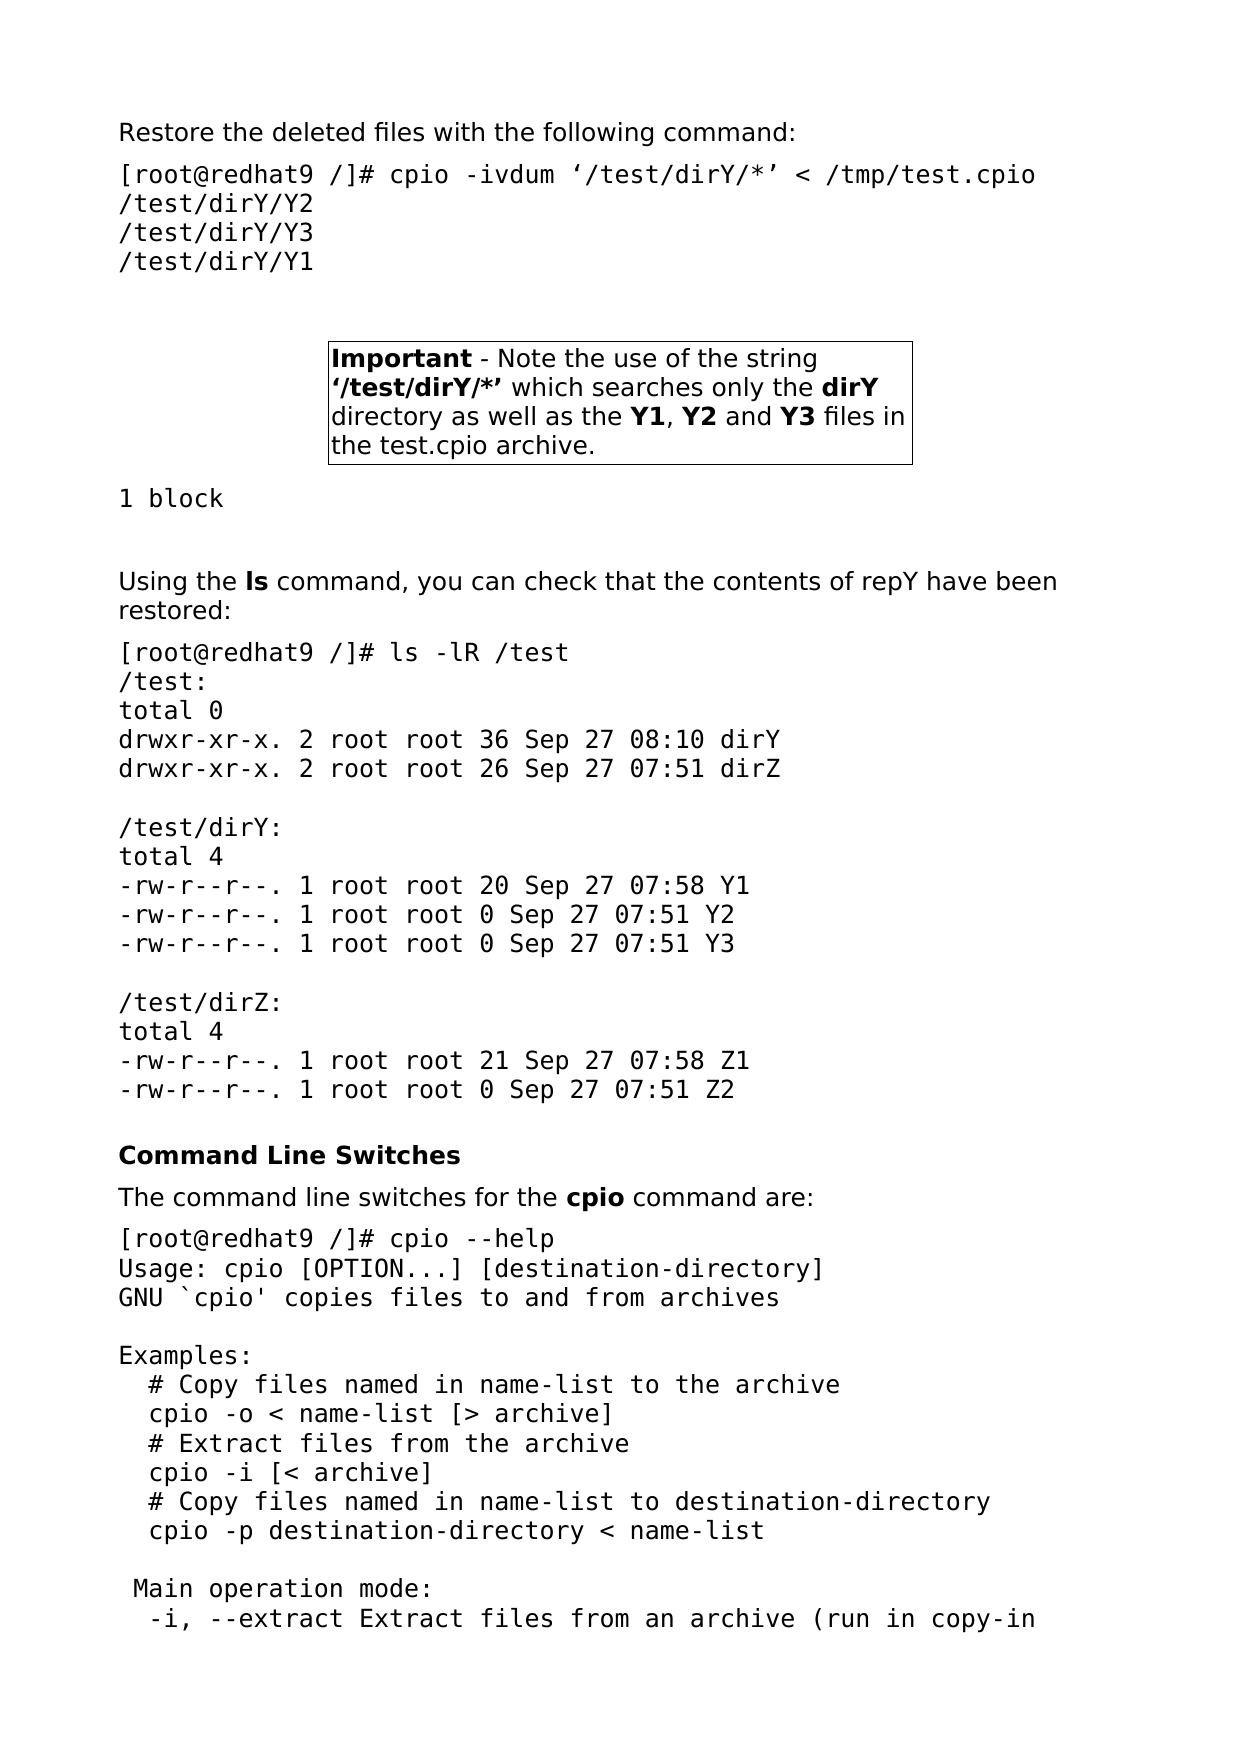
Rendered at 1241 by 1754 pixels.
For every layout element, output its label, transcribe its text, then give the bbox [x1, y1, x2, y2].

text Using the ls command, you can check that the contents of repY have been restored: [118, 567, 1122, 625]
text Restore the deleted files with the following command: [118, 118, 1122, 147]
table_header Important - Note the use of the string ‘/test/dirY/*’ which searches only the dirY directory as well as the Y1, Y2 and Y3 files in the test.cpio archive. [329, 342, 912, 464]
text [root@redhat9 /]# cpio --help Usage: cpio [OPTION...] [destination-directory] GNU `cpio' copies files to and from archives Examples: # Copy files named in name-list to the archive cpio -o < name-list [> archive] # Extract files from the archive cpio -i [< archive] # Copy files named in name-list to destination-directory cpio -p destination-directory < name-list Main operation mode: -i, --extract Extract files from an archive (run in copy-in [118, 1225, 1122, 1633]
text [root@redhat9 /]# ls -lR /test /test: total 0 drwxr-xr-x. 2 root root 36 Sep 27 08:10 dirY drwxr-xr-x. 2 root root 26 Sep 27 07:51 dirZ /test/dirY: total 4 -rw-r--r--. 1 root root 20 Sep 27 07:58 Y1 -rw-r--r--. 1 root root 0 Sep 27 07:51 Y2 -rw-r--r--. 1 root root 0 Sep 27 07:51 Y3 /test/dirZ: total 4 -rw-r--r--. 1 root root 21 Sep 27 07:58 Z1 -rw-r--r--. 1 root root 0 Sep 27 07:51 Z2 [118, 638, 1122, 1104]
text The command line switches for the cpio command are: [118, 1183, 1122, 1212]
text [root@redhat9 /]# cpio -ivdum ‘/test/dirY/*’ < /tmp/test.cpio /test/dirY/Y2 /test/dirY/Y3 /test/dirY/Y1 1 block [118, 160, 1122, 514]
subtitle Command Line Switches [118, 1141, 1122, 1171]
